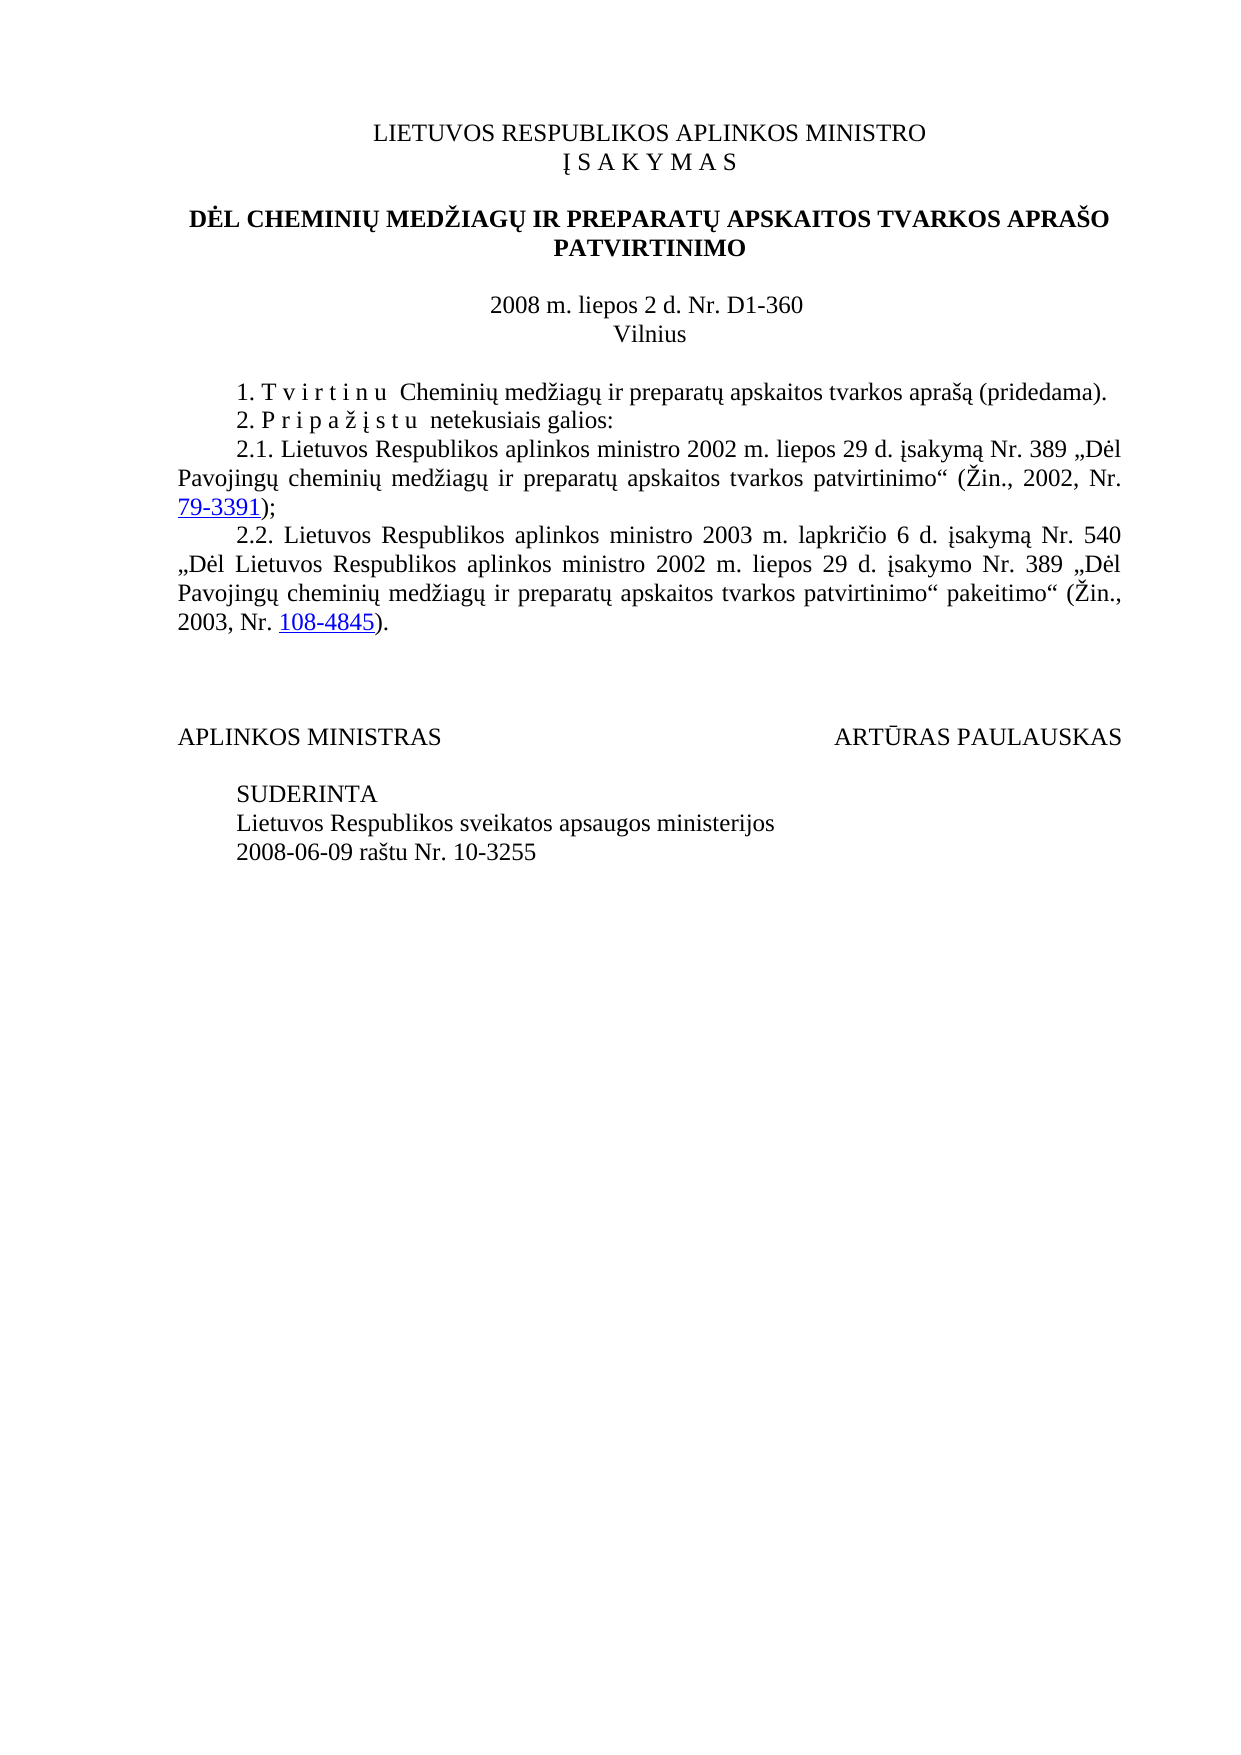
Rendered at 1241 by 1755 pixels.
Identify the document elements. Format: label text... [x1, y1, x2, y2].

text ĮSAKYMAS [177, 147, 1122, 176]
text 2.2. Lietuvos Respublikos aplinkos ministro 2003 m. lapkričio 6 d. įsakymą Nr. 540 „Dėl Lietuvos Respublikos aplinkos ministro 2002 m. liepos 29 d. įsakymo Nr. 389 „Dėl Pavojingų cheminių medžiagų ir preparatų apskaitos tvarkos patvirtinimo“ pakeitimo“ (Žin., 2003, Nr. 108-4845). [177, 521, 1122, 636]
text Lietuvos Respublikos sveikatos apsaugos ministerijos [236, 808, 1122, 837]
text APLINKOS MINISTRAS ARTŪRAS PAULAUSKAS [177, 722, 1122, 751]
text SUDERINTA [236, 779, 1122, 808]
text 2008 m. liepos 2 d. Nr. D1-360 [177, 291, 1122, 319]
text 2008-06-09 raštu Nr. 10-3255 [236, 837, 1122, 866]
text 1. Tvirtinu Cheminių medžiagų ir preparatų apskaitos tvarkos aprašą (pridedama). [177, 377, 1122, 406]
text 2.1. Lietuvos Respublikos aplinkos ministro 2002 m. liepos 29 d. įsakymą Nr. 389 „Dėl Pavojingų cheminių medžiagų ir preparatų apskaitos tvarkos patvirtinimo“ (Žin., 2002, Nr. 79-3391); [177, 434, 1122, 521]
text LIETUVOS RESPUBLIKOS APLINKOS MINISTRO [177, 118, 1122, 147]
text 2. Pripažįstu netekusiais galios: [177, 406, 1122, 434]
text Vilnius [177, 319, 1122, 348]
text DĖL CHEMINIŲ MEDŽIAGŲ IR PREPARATŲ APSKAITOS TVARKOS APRAŠO PATVIRTINIMO [177, 204, 1122, 262]
